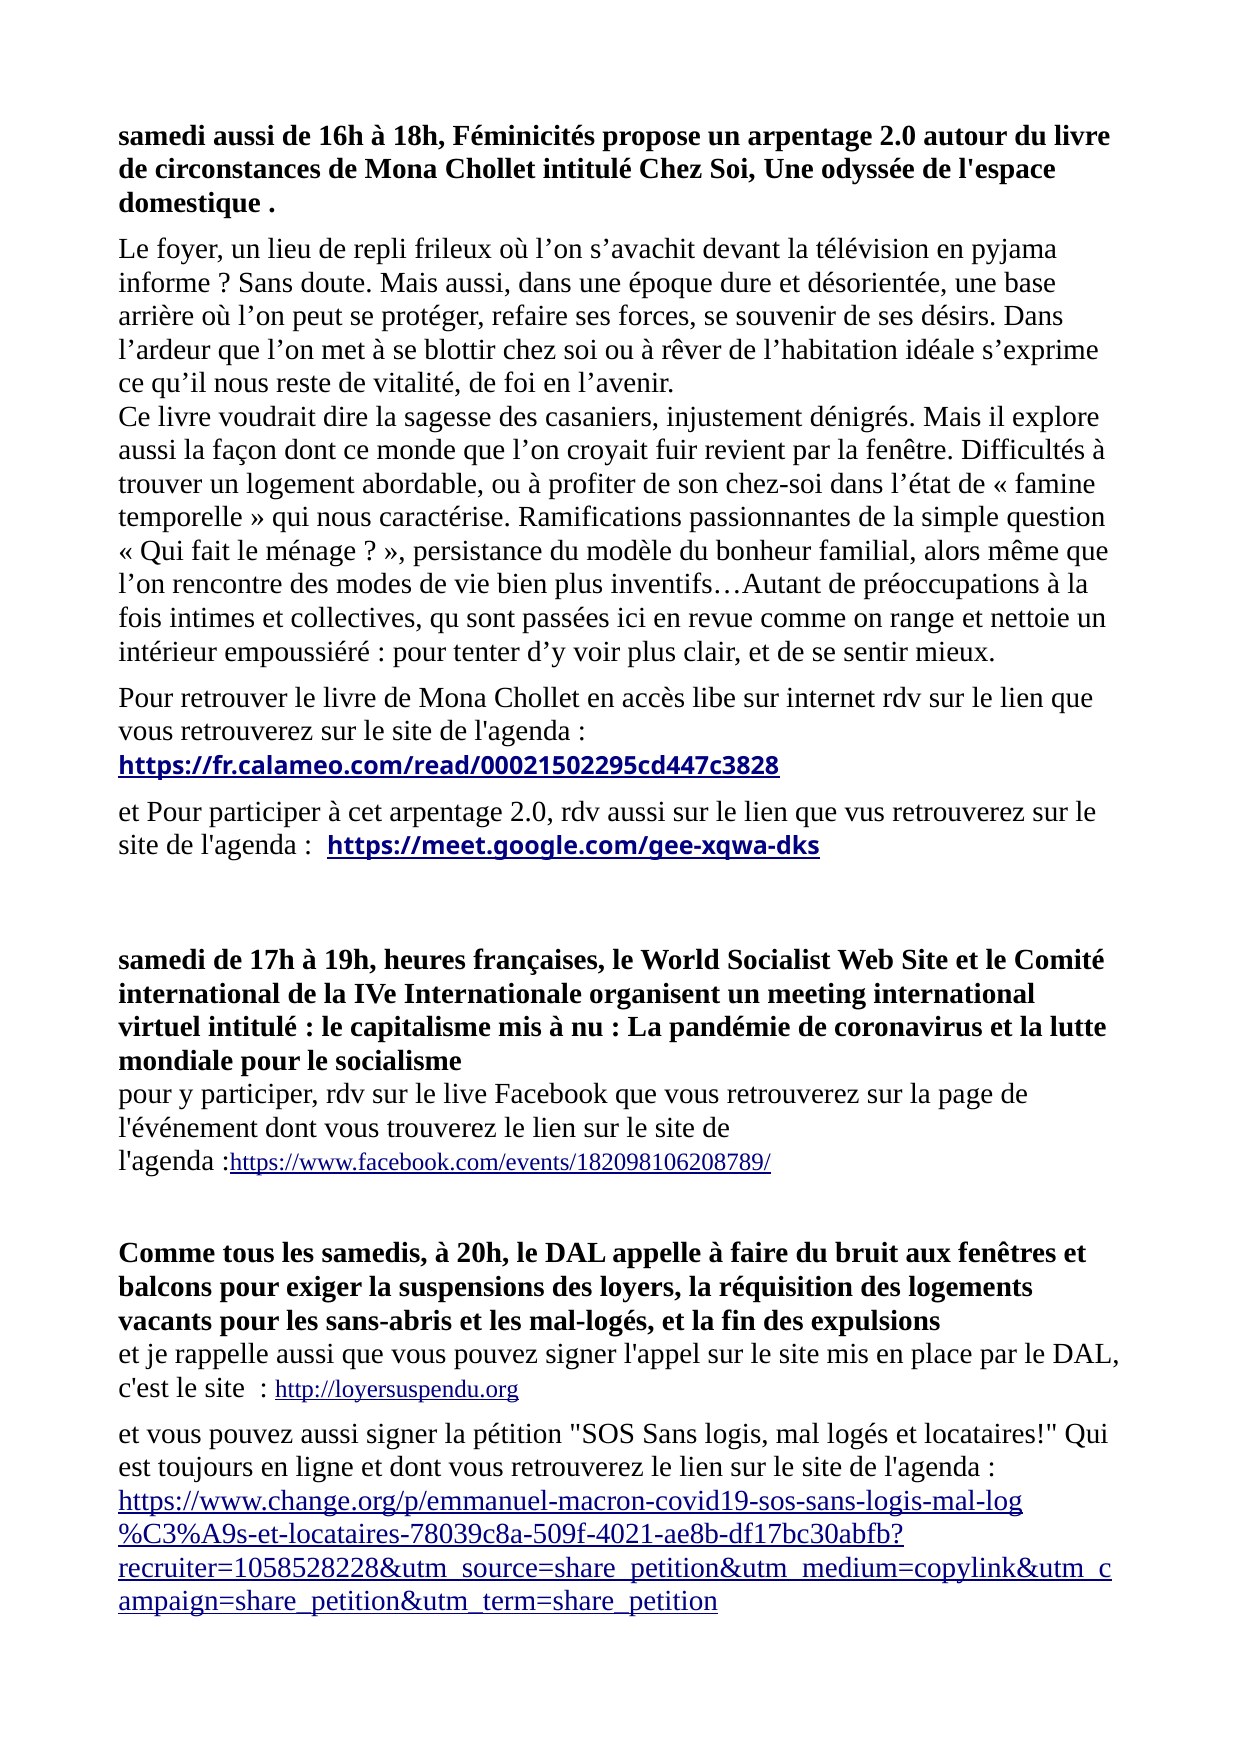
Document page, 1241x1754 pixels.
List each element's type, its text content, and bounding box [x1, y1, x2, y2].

subtitle samedi aussi de 16h à 18h, Féminicités propose un arpentage 2.0 autour du livre de circonstances de Mona Chollet intitulé Chez Soi, Une odyssée de l'espace domestique . [118, 118, 1122, 219]
text samedi de 17h à 19h, heures françaises, le World Socialist Web Site et le Comité international de la IVe Internationale organisent un meeting international virtuel intitulé : le capitalisme mis à nu : La pandémie de coronavirus et la lutte mondiale pour le socialisme pour y participer, rdv sur le live Facebook que vous retrouverez sur la page de l'événement dont vous trouverez le lien sur le site de l'agenda :https://www.facebook.com/events/182098106208789/ [118, 942, 1122, 1177]
text Le foyer, un lieu de repli frileux où l’on s’avachit devant la télévision en pyjama informe ? Sans doute. Mais aussi, dans une époque dure et désorientée, une base arrière où l’on peut se protéger, refaire ses forces, se souvenir de ses désirs. Dans l’ardeur que l’on met à se blottir chez soi ou à rêver de l’habitation idéale s’exprime ce qu’il nous reste de vitalité, de foi en l’avenir. Ce livre voudrait dire la sagesse des casaniers, injustement dénigrés. Mais il explore aussi la façon dont ce monde que l’on croyait fuir revient par la fenêtre. Difficultés à trouver un logement abordable, ou à profiter de son chez-soi dans l’état de « famine temporelle » qui nous caractérise. Ramifications passionnantes de la simple question « Qui fait le ménage ? », persistance du modèle du bonheur familial, alors même que l’on rencontre des modes de vie bien plus inventifs…Autant de préoccupations à la fois intimes et collectives, qu sont passées ici en revue comme on range et nettoie un intérieur empoussiéré : pour tenter d’y voir plus clair, et de se sentir mieux. [118, 231, 1122, 667]
text Pour retrouver le livre de Mona Chollet en accès libe sur internet rdv sur le lien que vous retrouverez sur le site de l'agenda : https://fr.calameo.com/read/00021502295cd447c3828 [118, 680, 1122, 781]
text et vous pouvez aussi signer la pétition "SOS Sans logis, mal logés et locataires!" Qui est toujours en ligne et dont vous retrouverez le lien sur le site de l'agenda : https://www.change.org/p/emmanuel-macron-covid19-sos-sans-logis-mal-log%C3%A9s-et-locataires-78039c8a-509f-4021-ae8b-df17bc30abfb?recruiter=1058528228&utm_source=share_petition&utm_medium=copylink&utm_campaign=share_petition&utm_term=share_petition [118, 1416, 1122, 1617]
text et Pour participer à cet arpentage 2.0, rdv aussi sur le lien que vus retrouverez sur le site de l'agenda : https://meet.google.com/gee-xqwa-dks [118, 794, 1122, 930]
text Comme tous les samedis, à 20h, le DAL appelle à faire du bruit aux fenêtres et balcons pour exiger la suspensions des loyers, la réquisition des logements vacants pour les sans-abris et les mal-logés, et la fin des expulsions et je rappelle aussi que vous pouvez signer l'appel sur le site mis en place par le DAL, c'est le site : http://loyersuspendu.org [118, 1236, 1122, 1403]
